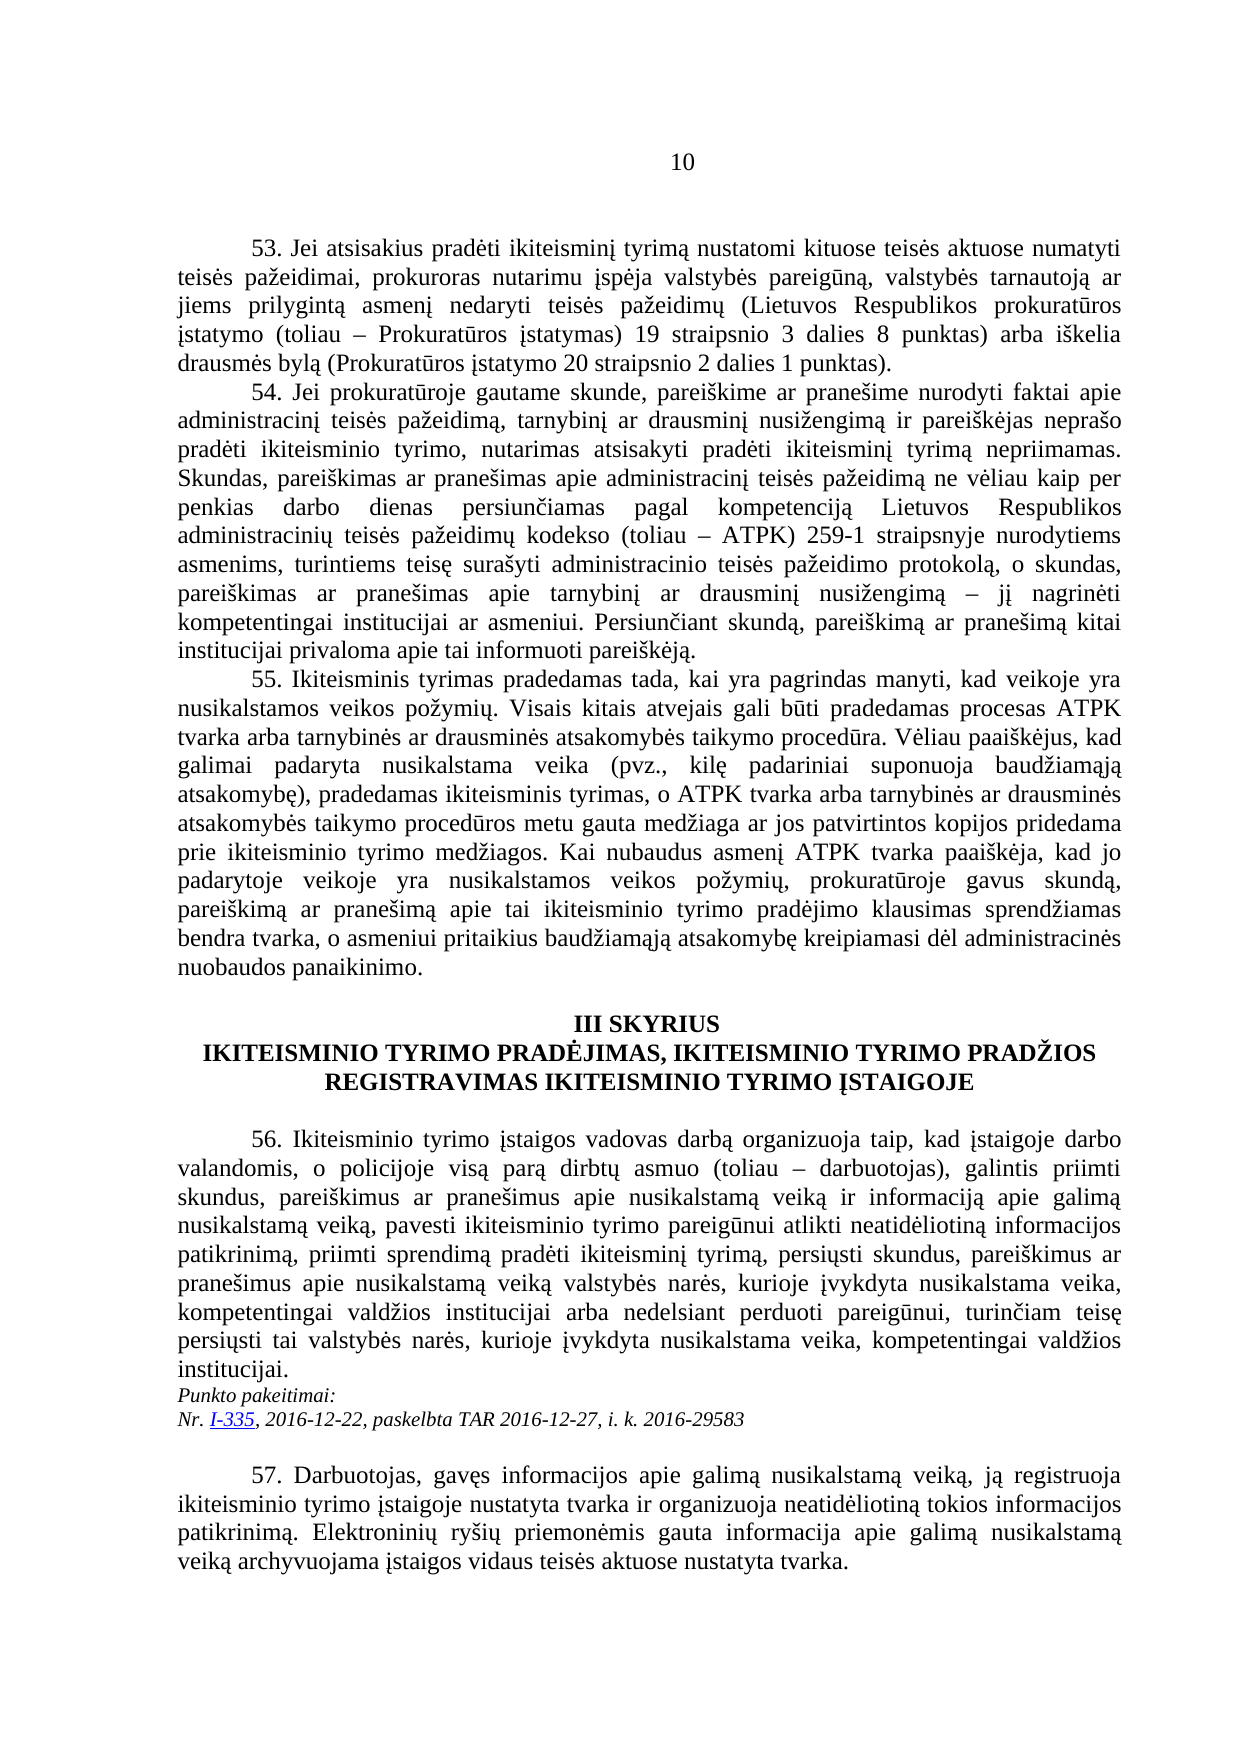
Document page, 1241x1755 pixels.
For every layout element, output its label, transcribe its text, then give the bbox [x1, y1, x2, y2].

text 57. Darbuotojas, gavęs informacijos apie galimą nusikalstamą veiką, ją registruoja ikiteisminio tyrimo įstaigoje nustatyta tvarka ir organizuoja neatidėliotiną tokios informacijos patikrinimą. Elektroninių ryšių priemonėmis gauta informacija apie galimą nusikalstamą veiką archyvuojama įstaigos vidaus teisės aktuose nustatyta tvarka. [177, 1460, 1122, 1575]
text 54. Jei prokuratūroje gautame skunde, pareiškime ar pranešime nurodyti faktai apie administracinį teisės pažeidimą, tarnybinį ar drausminį nusižengimą ir pareiškėjas neprašo pradėti ikiteisminio tyrimo, nutarimas atsisakyti pradėti ikiteisminį tyrimą nepriimamas. Skundas, pareiškimas ar pranešimas apie administracinį teisės pažeidimą ne vėliau kaip per penkias darbo dienas persiunčiamas pagal kompetenciją Lietuvos Respublikos administracinių teisės pažeidimų kodekso (toliau – ATPK) 259-1 straipsnyje nurodytiems asmenims, turintiems teisę surašyti administracinio teisės pažeidimo protokolą, o skundas, pareiškimas ar pranešimas apie tarnybinį ar drausminį nusižengimą – jį nagrinėti kompetentingai institucijai ar asmeniui. Persiunčiant skundą, pareiškimą ar pranešimą kitai institucijai privaloma apie tai informuoti pareiškėją. [177, 377, 1122, 664]
text 53. Jei atsisakius pradėti ikiteisminį tyrimą nustatomi kituose teisės aktuose numatyti teisės pažeidimai, prokuroras nutarimu įspėja valstybės pareigūną, valstybės tarnautoją ar jiems prilygintą asmenį nedaryti teisės pažeidimų (Lietuvos Respublikos prokuratūros įstatymo (toliau – Prokuratūros įstatymas) 19 straipsnio 3 dalies 8 punktas) arba iškelia drausmės bylą (Prokuratūros įstatymo 20 straipsnio 2 dalies 1 punktas). [177, 233, 1122, 377]
text 56. Ikiteisminio tyrimo įstaigos vadovas darbą organizuoja taip, kad įstaigoje darbo valandomis, o policijoje visą parą dirbtų asmuo (toliau – darbuotojas), galintis priimti skundus, pareiškimus ar pranešimus apie nusikalstamą veiką ir informaciją apie galimą nusikalstamą veiką, pavesti ikiteisminio tyrimo pareigūnui atlikti neatidėliotiną informacijos patikrinimą, priimti sprendimą pradėti ikiteisminį tyrimą, persiųsti skundus, pareiškimus ar pranešimus apie nusikalstamą veiką valstybės narės, kurioje įvykdyta nusikalstama veika, kompetentingai valdžios institucijai arba nedelsiant perduoti pareigūnui, turinčiam teisę persiųsti tai valstybės narės, kurioje įvykdyta nusikalstama veika, kompetentingai valdžios institucijai. [177, 1124, 1122, 1383]
text IKITEISMINIO TYRIMO PRADĖJIMAS, IKITEISMINIO TYRIMO PRADŽIOS REGISTRAVIMAS IKITEISMINIO TYRIMO ĮSTAIGOJE [177, 1038, 1122, 1096]
text Nr. I-335, 2016-12-22, paskelbta TAR 2016-12-27, i. k. 2016-29583 [177, 1407, 1122, 1431]
text III SKYRIUS [177, 1009, 1122, 1038]
text 55. Ikiteisminis tyrimas pradedamas tada, kai yra pagrindas manyti, kad veikoje yra nusikalstamos veikos požymių. Visais kitais atvejais gali būti pradedamas procesas ATPK tvarka arba tarnybinės ar drausminės atsakomybės taikymo procedūra. Vėliau paaiškėjus, kad galimai padaryta nusikalstama veika (pvz., kilę padariniai suponuoja baudžiamąją atsakomybę), pradedamas ikiteisminis tyrimas, o ATPK tvarka arba tarnybinės ar drausminės atsakomybės taikymo procedūros metu gauta medžiaga ar jos patvirtintos kopijos pridedama prie ikiteisminio tyrimo medžiagos. Kai nubaudus asmenį ATPK tvarka paaiškėja, kad jo padarytoje veikoje yra nusikalstamos veikos požymių, prokuratūroje gavus skundą, pareiškimą ar pranešimą apie tai ikiteisminio tyrimo pradėjimo klausimas sprendžiamas bendra tvarka, o asmeniui pritaikius baudžiamąją atsakomybę kreipiamasi dėl administracinės nuobaudos panaikinimo. [177, 664, 1122, 981]
text Punkto pakeitimai: [177, 1383, 1122, 1407]
